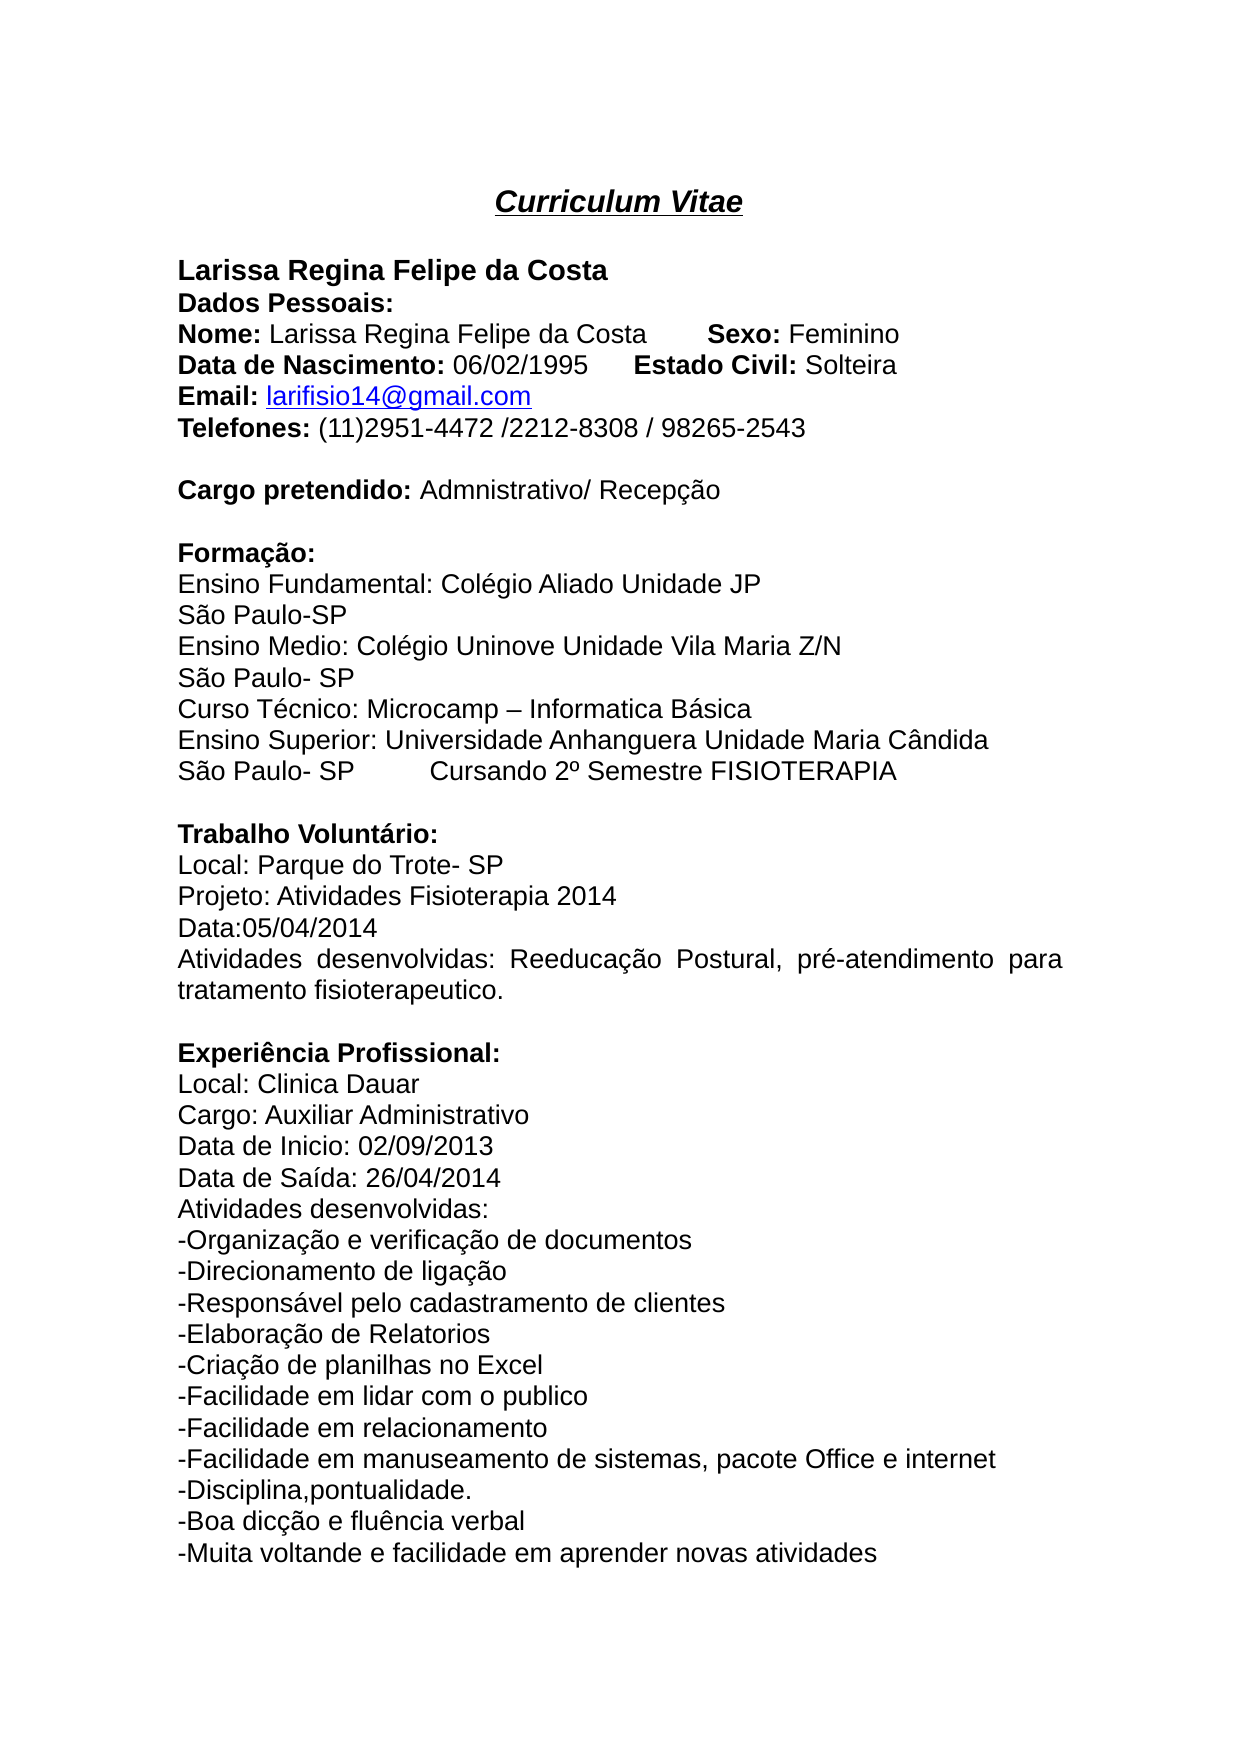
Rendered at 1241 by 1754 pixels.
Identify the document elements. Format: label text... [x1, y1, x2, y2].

text Ensino Superior: Universidade Anhanguera Unidade Maria Cândida [177, 724, 1063, 755]
text -Responsável pelo cadastramento de clientes [177, 1287, 1063, 1318]
text Larissa Regina Felipe da Costa [177, 253, 1063, 287]
text Data:05/04/2014 [177, 912, 1063, 943]
text Experiência Profissional: [177, 1037, 1063, 1068]
text Ensino Fundamental: Colégio Aliado Unidade JP [177, 568, 1063, 599]
text Cargo: Auxiliar Administrativo [177, 1099, 1063, 1130]
text -Disciplina,pontualidade. [177, 1474, 1063, 1505]
text Local: Parque do Trote- SP [177, 849, 1063, 880]
text Email: larifisio14@gmail.com [177, 380, 1063, 412]
text -Facilidade em manuseamento de sistemas, pacote Office e internet [177, 1443, 1063, 1474]
text -Muita voltande e facilidade em aprender novas atividades [177, 1537, 1063, 1568]
text -Facilidade em relacionamento [177, 1412, 1063, 1443]
text -Facilidade em lidar com o publico [177, 1380, 1063, 1412]
text -Direcionamento de ligação [177, 1255, 1063, 1287]
text -Boa dicção e fluência verbal [177, 1505, 1063, 1537]
text Trabalho Voluntário: [177, 818, 1063, 849]
text São Paulo- SP [177, 662, 1063, 693]
text Atividades desenvolvidas: Reeducação Postural, pré-atendimento para tratamento fisioterapeutico. [177, 943, 1063, 1005]
text Curso Técnico: Microcamp – Informatica Básica [177, 693, 1063, 724]
text Data de Nascimento: 06/02/1995 Estado Civil: Solteira [177, 349, 1063, 380]
text Formação: [177, 537, 1063, 568]
text Nome: Larissa Regina Felipe da Costa Sexo: Feminino [177, 318, 1063, 349]
text Data de Inicio: 02/09/2013 [177, 1130, 1063, 1162]
text Cargo pretendido: Admnistrativo/ Recepção [177, 474, 1063, 505]
text Telefones: (11)2951-4472 /2212-8308 / 98265-2543 [177, 412, 1063, 443]
text -Criação de planilhas no Excel [177, 1349, 1063, 1380]
text -Organização e verificação de documentos [177, 1224, 1063, 1255]
text Projeto: Atividades Fisioterapia 2014 [177, 880, 1063, 912]
text Dados Pessoais: [177, 287, 1063, 318]
text Curriculum Vitae [177, 183, 1063, 219]
text Local: Clinica Dauar [177, 1068, 1063, 1099]
text Atividades desenvolvidas: [177, 1193, 1063, 1224]
text Data de Saída: 26/04/2014 [177, 1162, 1063, 1193]
text São Paulo-SP [177, 599, 1063, 630]
text São Paulo- SP Cursando 2º Semestre FISIOTERAPIA [177, 755, 1063, 787]
text -Elaboração de Relatorios [177, 1318, 1063, 1349]
text Ensino Medio: Colégio Uninove Unidade Vila Maria Z/N [177, 630, 1063, 662]
